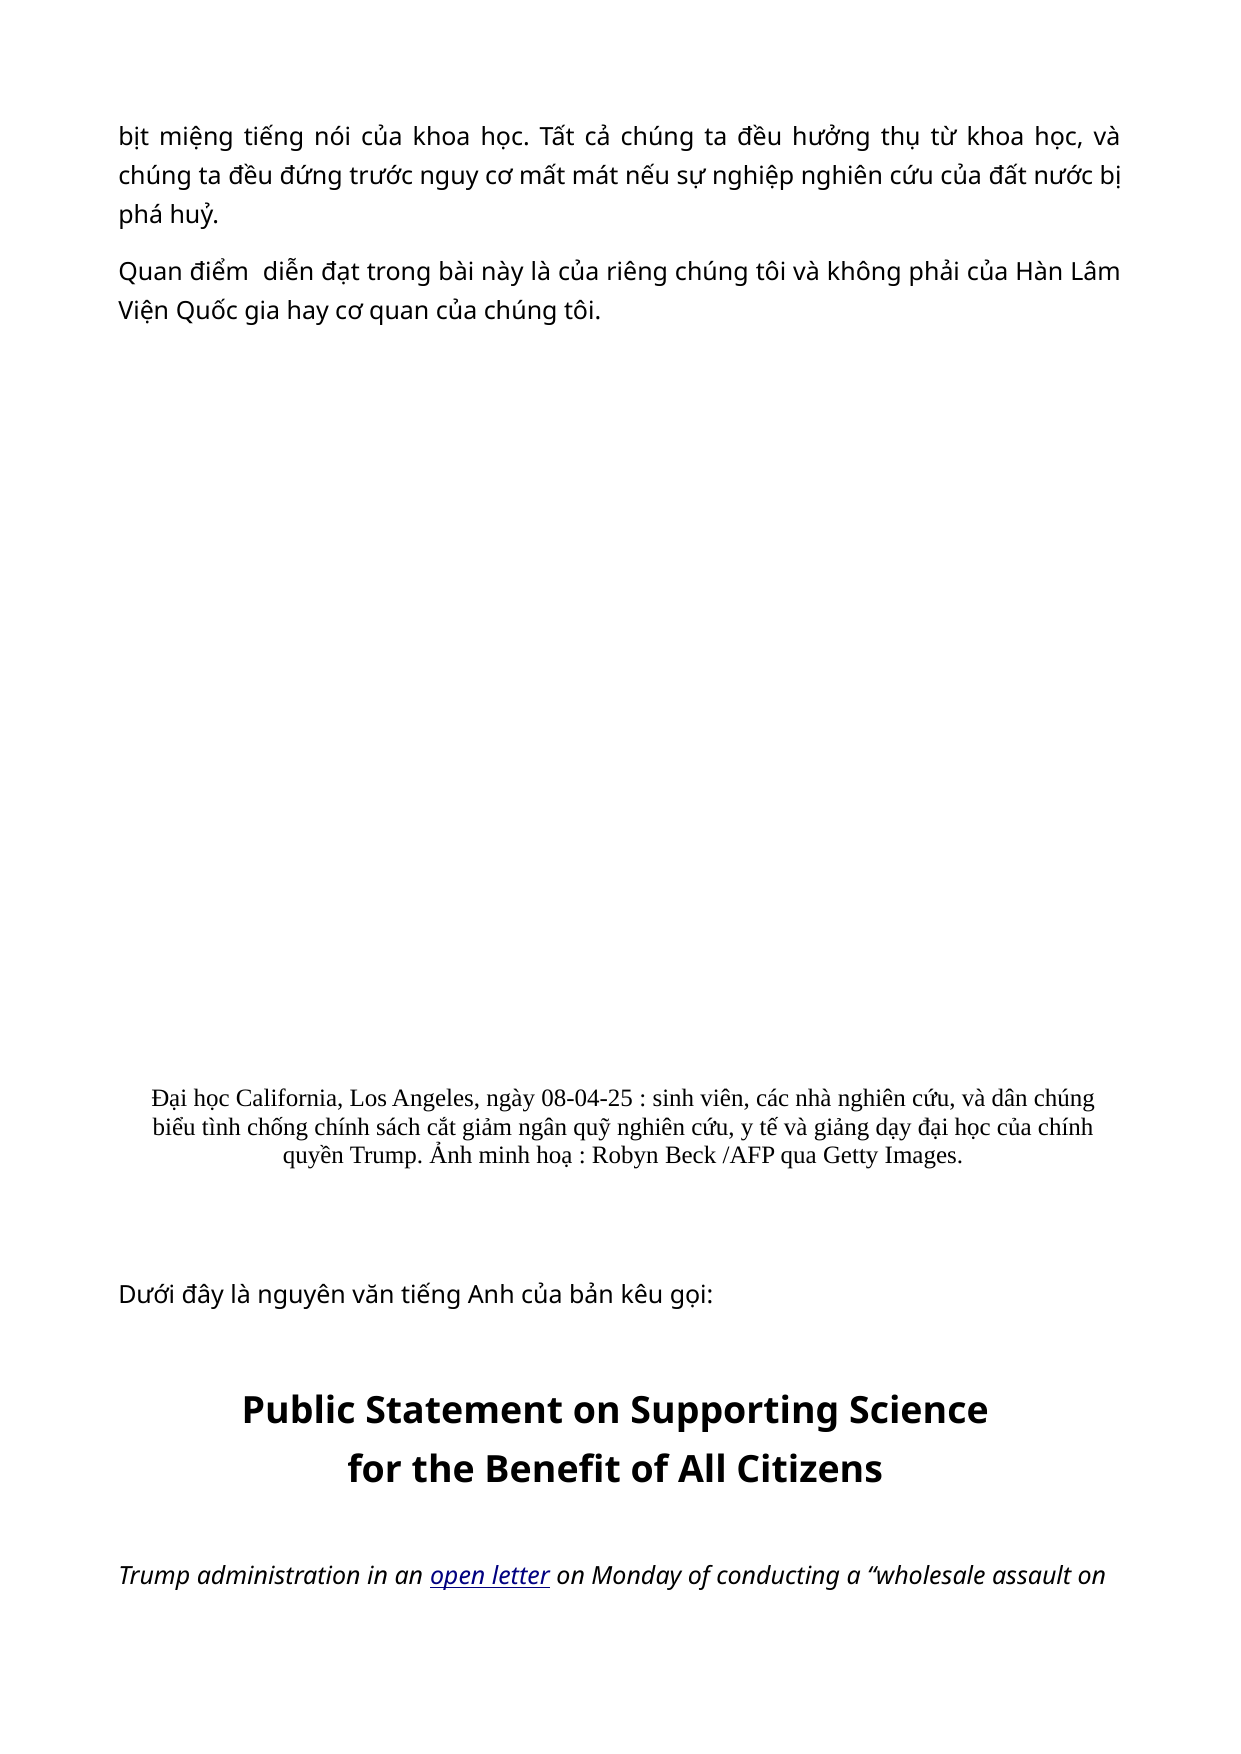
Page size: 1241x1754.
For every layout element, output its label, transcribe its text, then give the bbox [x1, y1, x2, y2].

text bịt miệng tiếng nói của khoa học. Tất cả chúng ta đều hưởng thụ từ khoa học, và chúng ta đều đứng trước nguy cơ mất mát nếu sự nghiệp nghiên cứu của đất nước bị phá huỷ. [118, 118, 1122, 231]
table_header [124, 458, 1122, 1077]
table_cell [118, 378, 1122, 407]
table_header [118, 349, 1122, 378]
text Quan điểm diễn đạt trong bài này là của riêng chúng tôi và không phải của Hàn Lâm Viện Quốc gia hay cơ quan của chúng tôi. [118, 253, 1122, 327]
text Dưới đây là nguyên văn tiếng Anh của bản kêu gọi: [118, 1277, 1122, 1311]
text Trump administration in an open letter on Monday of conducting a “wholesale assault on [118, 1519, 1122, 1592]
text Public Statement on Supporting Science for the Benefit of All Citizens [118, 1333, 1122, 1493]
table_cell Đại học California, Los Angeles, ngày 08-04-25 : sinh viên, các nhà nghiên cứu, và dân chúng biểu tình chống chính sách cắt giảm ngân quỹ nghiên cứu, y tế và giảng dạy đại học của chính quyền Trump. Ảnh minh hoạ : Robyn Beck /AFP qua Getty Images. [124, 1078, 1122, 1175]
